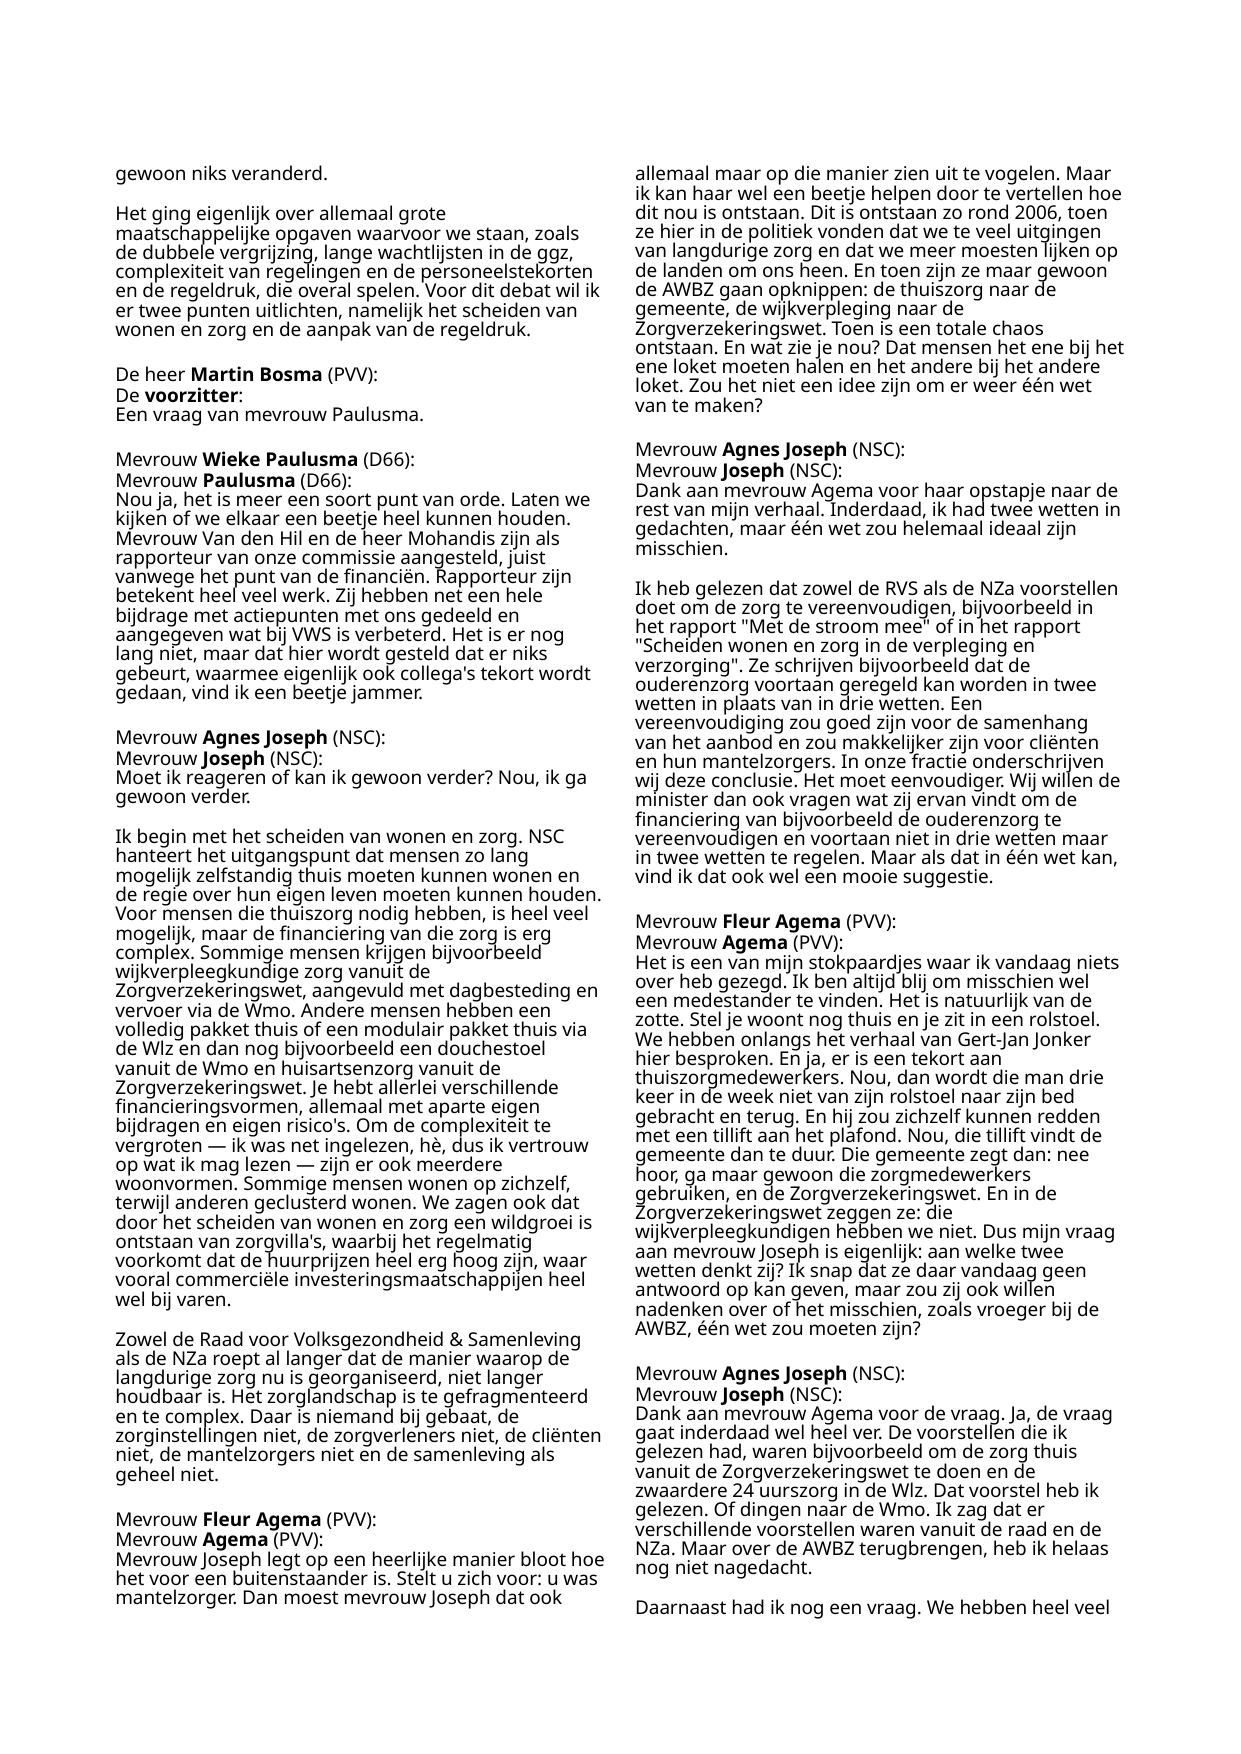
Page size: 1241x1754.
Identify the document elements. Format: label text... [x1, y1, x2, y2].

text Een vraag van mevrouw Paulusma. [115, 406, 605, 425]
text Moet ik reageren of kan ik gewoon verder? Nou, ik ga gewoon verder. [115, 769, 605, 807]
text Mevrouw Fleur Agema (PVV): [115, 1506, 605, 1531]
text Mevrouw Agema (PVV): [115, 1531, 605, 1551]
text Mevrouw Joseph (NSC): [115, 750, 605, 769]
text Mevrouw Paulusma (D66): [115, 472, 605, 491]
text Mevrouw Joseph (NSC): [635, 462, 1125, 482]
text Nou ja, het is meer een soort punt van orde. Laten we kijken of we elkaar een beetje heel kunnen houden. Mevrouw Van den Hil en de heer Mohandis zijn als rapporteur van onze commissie aangesteld, juist vanwege het punt van de financiën. Rapporteur zijn betekent heel veel werk. Zij hebben net een hele bijdrage met actiepunten met ons gedeeld en aangegeven wat bij VWS is verbeterd. Het is er nog lang niet, maar dat hier wordt gesteld dat er niks gebeurt, waarmee eigenlijk ook collega's tekort wordt gedaan, vind ik een beetje jammer. [115, 491, 605, 703]
text gewoon niks veranderd. [115, 165, 605, 184]
text De heer Martin Bosma (PVV): [115, 361, 605, 387]
text Mevrouw Agnes Joseph (NSC): [635, 1360, 1125, 1386]
text Mevrouw Fleur Agema (PVV): [635, 909, 1125, 934]
text Mevrouw Agnes Joseph (NSC): [115, 724, 605, 750]
text Zowel de Raad voor Volksgezondheid & Samenleving als de NZa roept al langer dat de manier waarop de langdurige zorg nu is georganiseerd, niet langer houdbaar is. Het zorglandschap is te gefragmenteerd en te complex. Daar is niemand bij gebaat, de zorginstellingen niet, de zorgverleners niet, de cliënten niet, de mantelzorgers niet en de samenleving als geheel niet. [115, 1331, 605, 1485]
text allemaal maar op die manier zien uit te vogelen. Maar ik kan haar wel een beetje helpen door te vertellen hoe dit nou is ontstaan. Dit is ontstaan zo rond 2006, toen ze hier in de politiek vonden dat we te veel uitgingen van langdurige zorg en dat we meer moesten lijken op de landen om ons heen. En toen zijn ze maar gewoon de AWBZ gaan opknippen: de thuiszorg naar de gemeente, de wijkverpleging naar de Zorgverzekeringswet. Toen is een totale chaos ontstaan. En wat zie je nou? Dat mensen het ene bij het ene loket moeten halen en het andere bij het andere loket. Zou het niet een idee zijn om er weer één wet van te maken? [635, 165, 1125, 416]
text Dank aan mevrouw Agema voor de vraag. Ja, de vraag gaat inderdaad wel heel ver. De voorstellen die ik gelezen had, waren bijvoorbeeld om de zorg thuis vanuit de Zorgverzekeringswet te doen en de zwaardere 24 uurszorg in de Wlz. Dat voorstel heb ik gelezen. Of dingen naar de Wmo. Ik zag dat er verschillende voorstellen waren vanuit de raad en de NZa. Maar over de AWBZ terugbrengen, heb ik helaas nog niet nagedacht. [635, 1405, 1125, 1578]
text Ik begin met het scheiden van wonen en zorg. NSC hanteert het uitgangspunt dat mensen zo lang mogelijk zelfstandig thuis moeten kunnen wonen en de regie over hun eigen leven moeten kunnen houden. Voor mensen die thuiszorg nodig hebben, is heel veel mogelijk, maar de financiering van die zorg is erg complex. Sommige mensen krijgen bijvoorbeeld wijkverpleegkundige zorg vanuit de Zorgverzekeringswet, aangevuld met dagbesteding en vervoer via de Wmo. Andere mensen hebben een volledig pakket thuis of een modulair pakket thuis via de Wlz en dan nog bijvoorbeeld een douchestoel vanuit de Wmo en huisartsenzorg vanuit de Zorgverzekeringswet. Je hebt allerlei verschillende financieringsvormen, allemaal met aparte eigen bijdragen en eigen risico's. Om de complexiteit te vergroten — ik was net ingelezen, hè, dus ik vertrouw op wat ik mag lezen — zijn er ook meerdere woonvormen. Sommige mensen wonen op zichzelf, terwijl anderen geclusterd wonen. We zagen ook dat door het scheiden van wonen en zorg een wildgroei is ontstaan van zorgvilla's, waarbij het regelmatig voorkomt dat de huurprijzen heel erg hoog zijn, waar vooral commerciële investeringsmaatschappijen heel wel bij varen. [115, 828, 605, 1310]
text Mevrouw Agnes Joseph (NSC): [635, 437, 1125, 462]
text Ik heb gelezen dat zowel de RVS als de NZa voorstellen doet om de zorg te vereenvoudigen, bijvoorbeeld in het rapport "Met de stroom mee" of in het rapport "Scheiden wonen en zorg in de verpleging en verzorging". Ze schrijven bijvoorbeeld dat de ouderenzorg voortaan geregeld kan worden in twee wetten in plaats van in drie wetten. Een vereenvoudiging zou goed zijn voor de samenhang van het aanbod en zou makkelijker zijn voor cliënten en hun mantelzorgers. In onze fractie onderschrijven wij deze conclusie. Het moet eenvoudiger. Wij willen de minister dan ook vragen wat zij ervan vindt om de financiering van bijvoorbeeld de ouderenzorg te vereenvoudigen en voortaan niet in drie wetten maar in twee wetten te regelen. Maar als dat in één wet kan, vind ik dat ook wel een mooie suggestie. [635, 579, 1125, 888]
text Mevrouw Joseph legt op een heerlijke manier bloot hoe het voor een buitenstaander is. Stelt u zich voor: u was mantelzorger. Dan moest mevrouw Joseph dat ook [115, 1551, 605, 1608]
text De voorzitter: [115, 387, 605, 406]
text Mevrouw Wieke Paulusma (D66): [115, 446, 605, 472]
text Dank aan mevrouw Agema voor haar opstapje naar de rest van mijn verhaal. Inderdaad, ik had twee wetten in gedachten, maar één wet zou helemaal ideaal zijn misschien. [635, 482, 1125, 559]
text Mevrouw Agema (PVV): [635, 934, 1125, 954]
text Het is een van mijn stokpaardjes waar ik vandaag niets over heb gezegd. Ik ben altijd blij om misschien wel een medestander te vinden. Het is natuurlijk van de zotte. Stel je woont nog thuis en je zit in een rolstoel. We hebben onlangs het verhaal van Gert-Jan Jonker hier besproken. En ja, er is een tekort aan thuiszorgmedewerkers. Nou, dan wordt die man drie keer in de week niet van zijn rolstoel naar zijn bed gebracht en terug. En hij zou zichzelf kunnen redden met een tillift aan het plafond. Nou, die tillift vindt de gemeente dan te duur. Die gemeente zegt dan: nee hoor, ga maar gewoon die zorgmedewerkers gebruiken, en de Zorgverzekeringswet. En in de Zorgverzekeringswet zeggen ze: die wijkverpleegkundigen hebben we niet. Dus mijn vraag aan mevrouw Joseph is eigenlijk: aan welke twee wetten denkt zij? Ik snap dat ze daar vandaag geen antwoord op kan geven, maar zou zij ook willen nadenken over of het misschien, zoals vroeger bij de AWBZ, één wet zou moeten zijn? [635, 954, 1125, 1339]
text Mevrouw Joseph (NSC): [635, 1386, 1125, 1405]
text Het ging eigenlijk over allemaal grote maatschappelijke opgaven waarvoor we staan, zoals de dubbele vergrijzing, lange wachtlijsten in de ggz, complexiteit van regelingen en de personeelstekorten en de regeldruk, die overal spelen. Voor dit debat wil ik er twee punten uitlichten, namelijk het scheiden van wonen en zorg en de aanpak van de regeldruk. [115, 205, 605, 340]
text Daarnaast had ik nog een vraag. We hebben heel veel [635, 1599, 1125, 1618]
